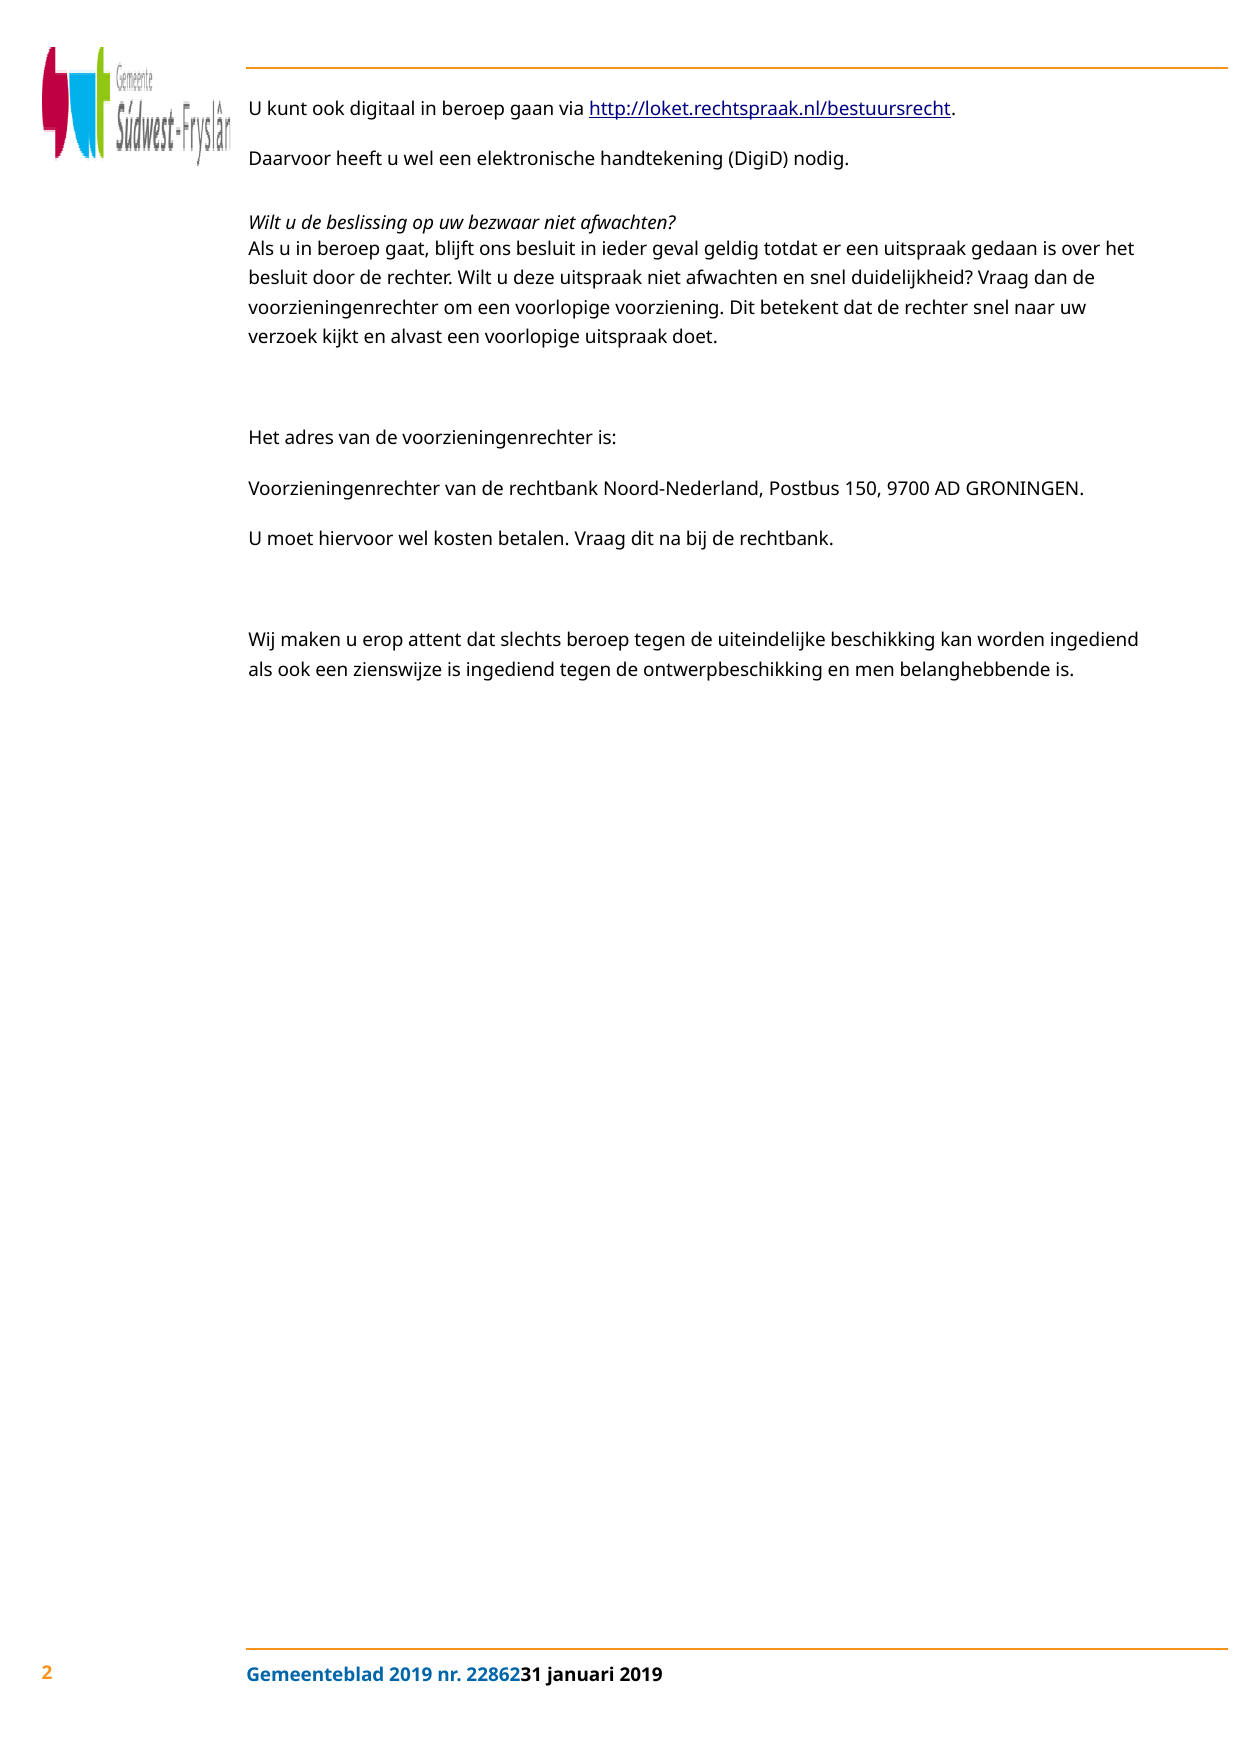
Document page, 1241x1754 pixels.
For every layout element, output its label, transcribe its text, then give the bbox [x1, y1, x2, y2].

text Voorzieningenrechter van de rechtbank Noord-Nederland, Postbus 150, 9700 AD GRONINGEN. [248, 475, 1152, 501]
text Daarvoor heeft u wel een elektronische handtekening (DigiD) nodig. [248, 145, 1152, 171]
text U kunt ook digitaal in beroep gaan via http://loket.rechtspraak.nl/bestuursrecht. [248, 95, 1152, 121]
text Wilt u de beslissing op uw bezwaar niet afwachten? [248, 209, 1152, 235]
text U moet hiervoor wel kosten betalen. Vraag dit na bij de rechtbank. [248, 525, 1152, 551]
text Wij maken u erop attent dat slechts beroep tegen de uiteindelijke beschikking kan worden ingediend als ook een zienswijze is ingediend tegen de ontwerpbeschikking en men belanghebbende is. [248, 626, 1152, 681]
text Het adres van de voorzieningenrechter is: [248, 424, 1152, 450]
picture [41, 47, 231, 172]
text Als u in beroep gaat, blijft ons besluit in ieder geval geldig totdat er een uitspraak gedaan is over het besluit door de rechter. Wilt u deze uitspraak niet afwachten en snel duidelijkheid? Vraag dan de voorzieningenrechter om een voorlopige voorziening. Dit betekent dat de rechter snel naar uw verzoek kijkt en alvast een voorlopige uitspraak doet. [248, 235, 1152, 349]
